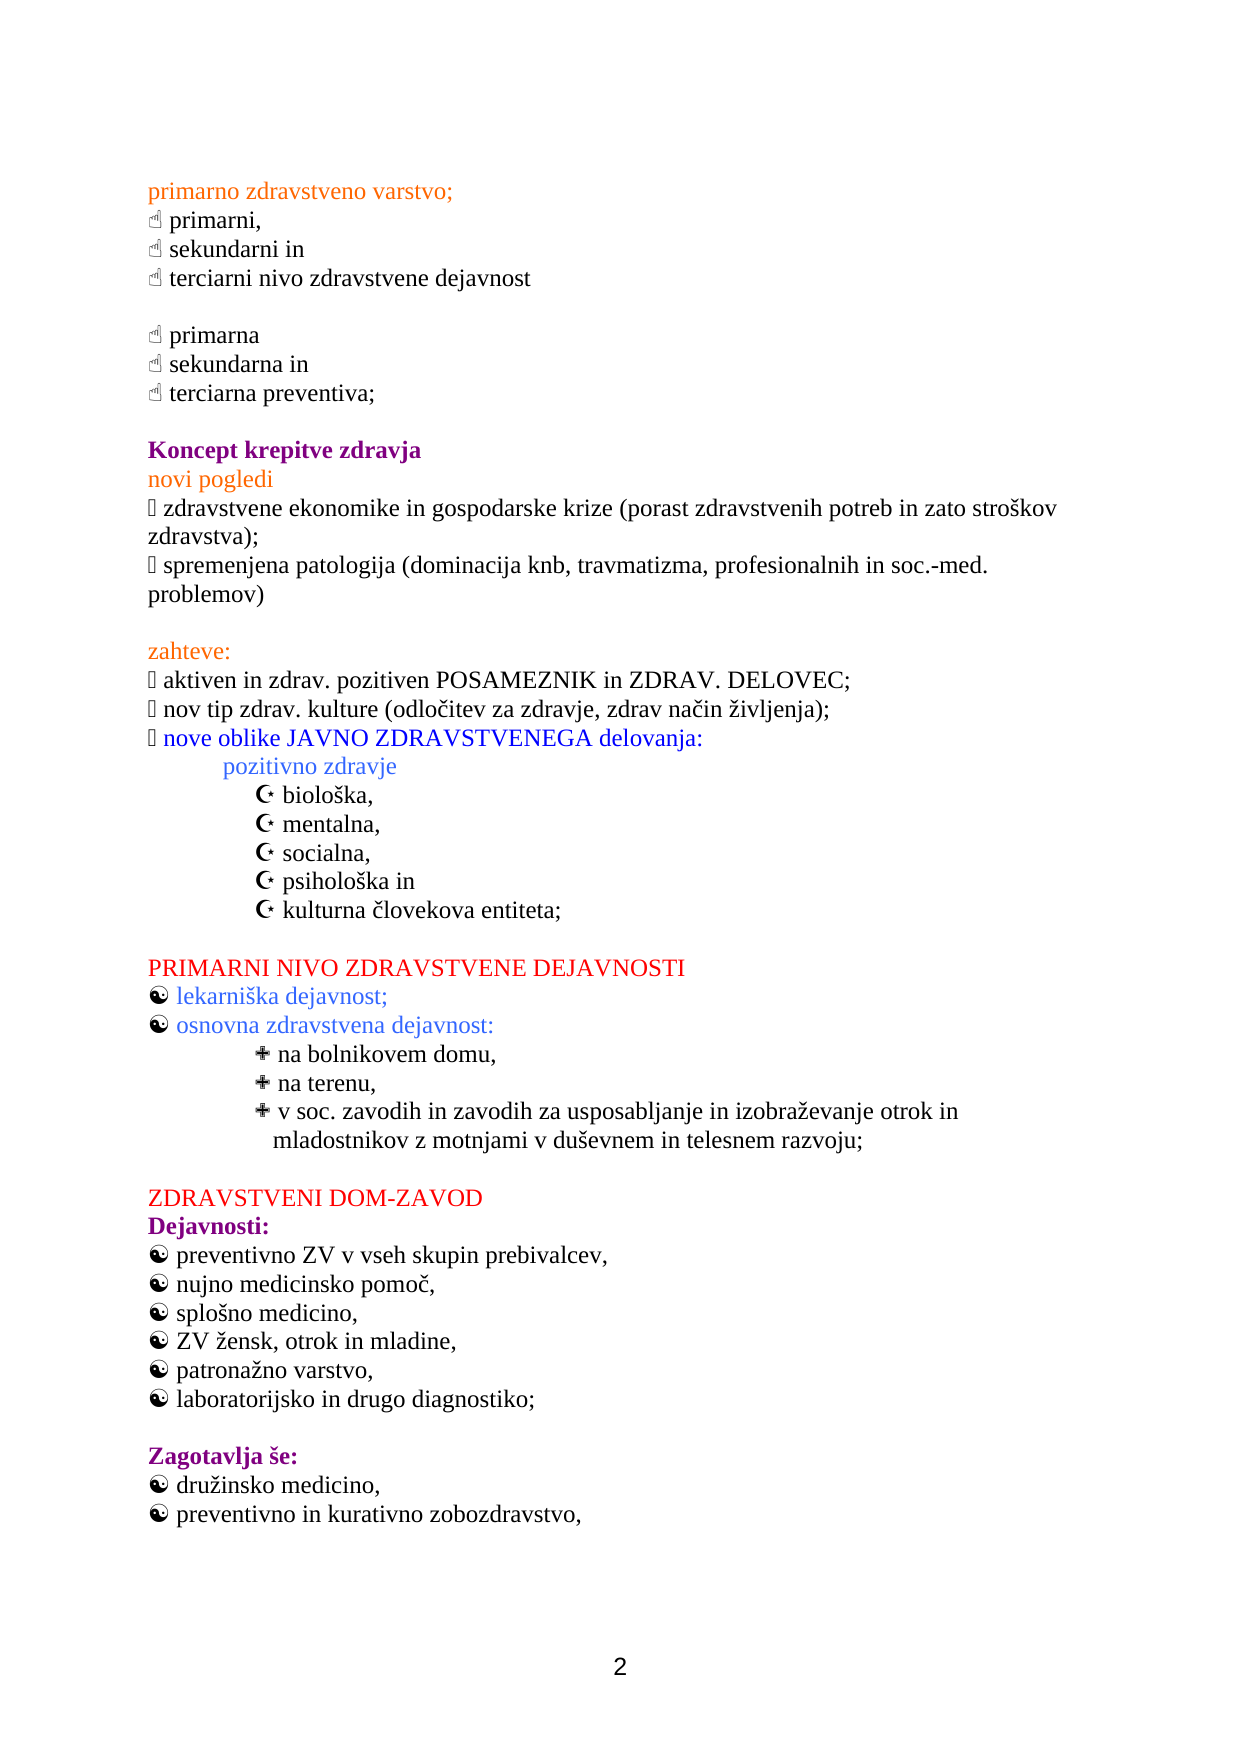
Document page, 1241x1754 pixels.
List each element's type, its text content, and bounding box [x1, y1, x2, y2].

text  socialna, [148, 838, 1092, 866]
text  nov tip zdrav. kulture (odločitev za zdravje, zdrav način življenja); [148, 694, 1092, 723]
text  terciarni nivo zdravstvene dejavnost [148, 263, 1092, 291]
text Koncept krepitve zdravja [148, 435, 1092, 464]
text  zdravstvene ekonomike in gospodarske krize (porast zdravstvenih potreb in zato stroškov zdravstva); [148, 493, 1092, 550]
text  splošno medicino, [148, 1298, 1092, 1326]
text ZDRAVSTVENI DOM-ZAVOD [148, 1183, 1092, 1211]
text Dejavnosti: [148, 1211, 1092, 1240]
text  sekundarna in [148, 349, 1092, 378]
text  psihološka in [148, 866, 1092, 895]
text  lekarniška dejavnost; [148, 981, 1092, 1010]
text  aktiven in zdrav. pozitiven POSAMEZNIK in ZDRAV. DELOVEC; [148, 665, 1092, 694]
text  v soc. zavodih in zavodih za usposabljanje in izobraževanje otrok in [148, 1096, 1092, 1125]
text  družinsko medicino, [148, 1470, 1092, 1499]
text  kulturna človekova entiteta; [148, 895, 1092, 924]
text  nove oblike JAVNO ZDRAVSTVENEGA delovanja: [148, 723, 1092, 751]
text  sekundarni in [148, 234, 1092, 263]
text  preventivno in kurativno zobozdravstvo, [148, 1499, 1092, 1528]
text  ZV žensk, otrok in mladine, [148, 1326, 1092, 1355]
text  biološka, [148, 780, 1092, 809]
text  patronažno varstvo, [148, 1355, 1092, 1384]
text  nujno medicinsko pomoč, [148, 1269, 1092, 1298]
text  terciarna preventiva; [148, 378, 1092, 406]
text  mentalna, [148, 809, 1092, 838]
text  laboratorijsko in drugo diagnostiko; [148, 1384, 1092, 1413]
text  primarna [148, 320, 1092, 349]
text  osnovna zdravstvena dejavnost: [148, 1010, 1092, 1039]
text  spremenjena patologija (dominacija knb, travmatizma, profesionalnih in soc.-med. problemov) [148, 550, 1092, 608]
text novi pogledi [148, 464, 1092, 493]
text primarno zdravstveno varstvo; [148, 176, 1092, 205]
text  na terenu, [148, 1068, 1092, 1096]
text PRIMARNI NIVO ZDRAVSTVENE DEJAVNOSTI [148, 953, 1092, 981]
text pozitivno zdravje [148, 751, 1092, 780]
text  na bolnikovem domu, [148, 1039, 1092, 1068]
text mladostnikov z motnjami v duševnem in telesnem razvoju; [148, 1125, 1092, 1154]
text zahteve: [148, 636, 1092, 665]
text  primarni, [148, 205, 1092, 234]
text Zagotavlja še: [148, 1441, 1092, 1470]
text  preventivno ZV v vseh skupin prebivalcev, [148, 1240, 1092, 1269]
